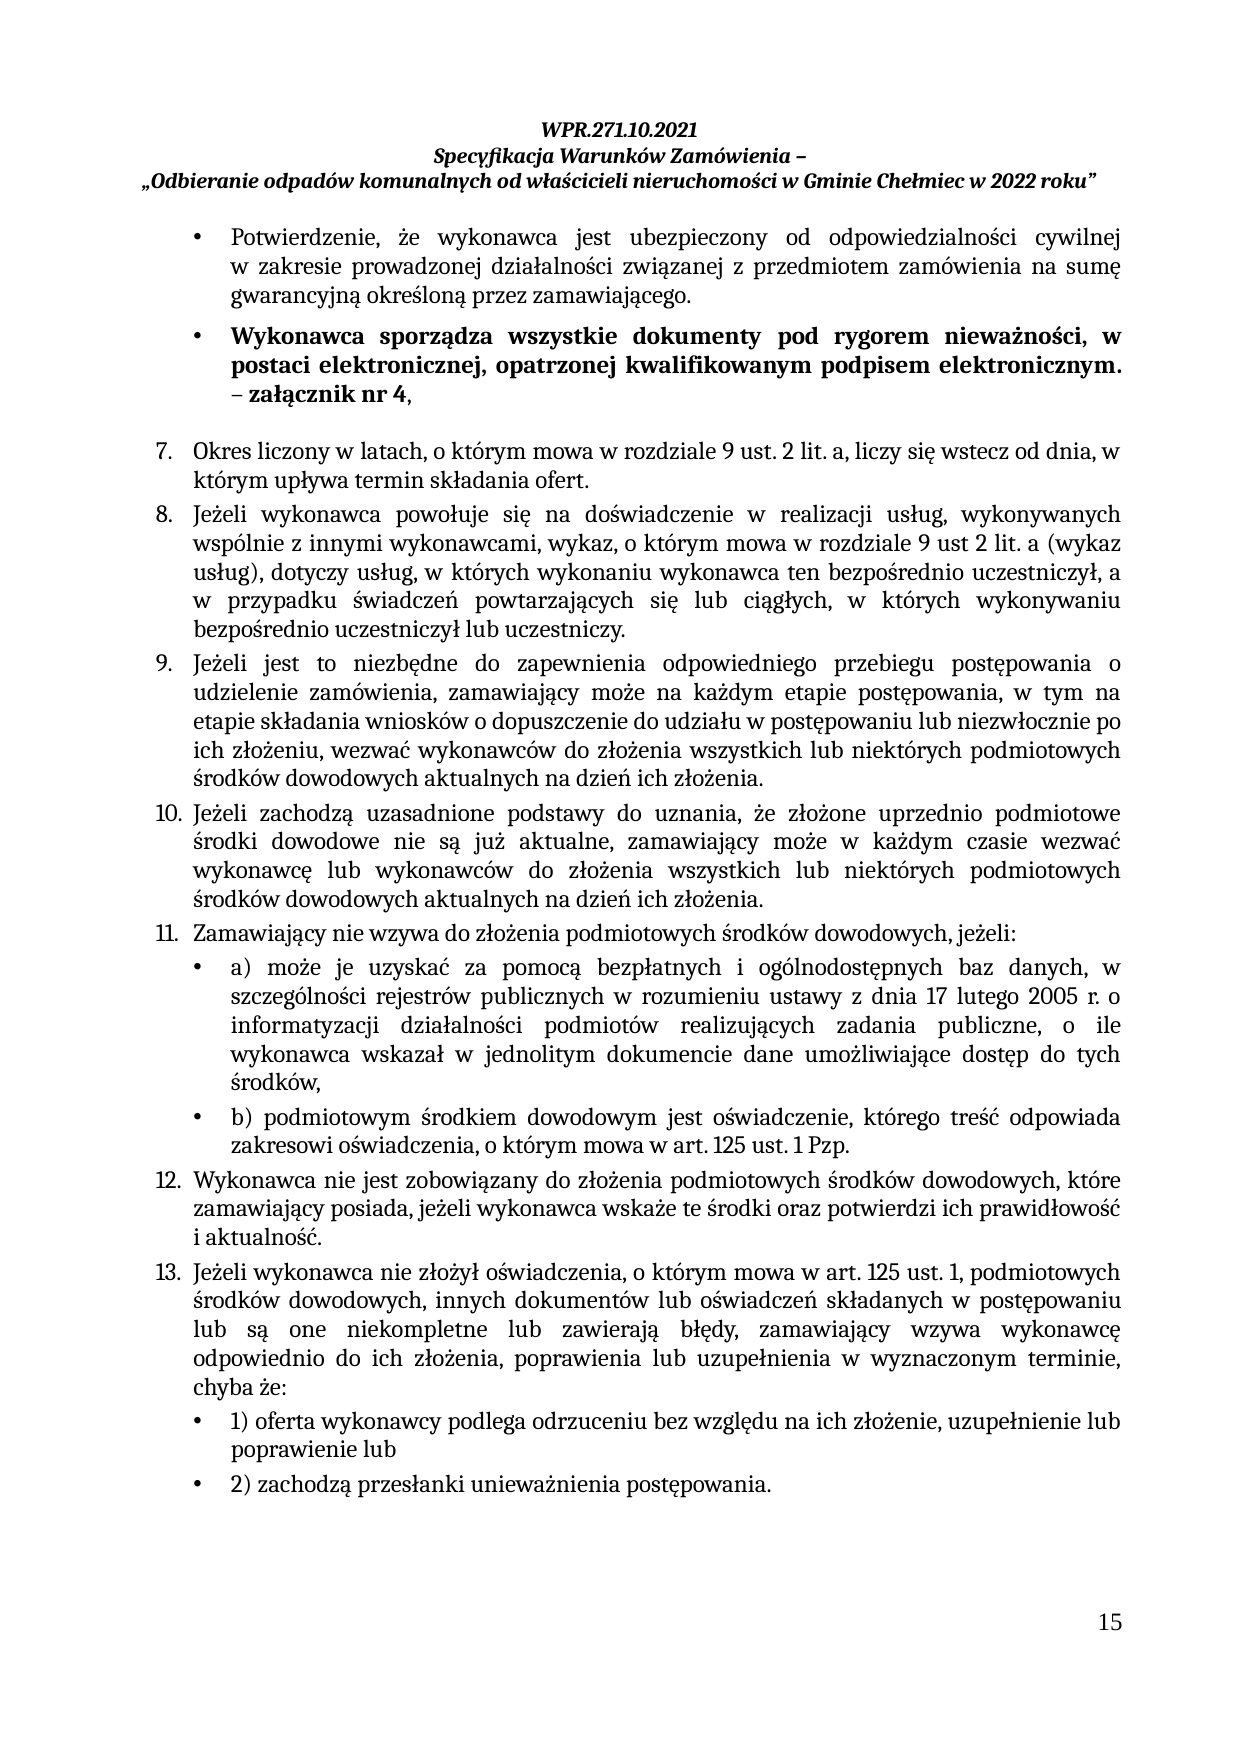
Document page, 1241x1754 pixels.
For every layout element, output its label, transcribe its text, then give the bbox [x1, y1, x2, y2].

list Jeżeli jest to niezbędne do zapewnienia odpowiedniego przebiegu postępowania o udzielenie zamówienia, zamawiający może na każdym etapie postępowania, w tym na etapie składania wniosków o dopuszczenie do udziału w postępowaniu lub niezwłocznie po ich złożeniu, wezwać wykonawców do złożenia wszystkich lub niektórych podmiotowych środków dowodowych aktualnych na dzień ich złożenia. [156, 649, 1122, 793]
list a) może je uzyskać za pomocą bezpłatnych i ogólnodostępnych baz danych, w szczególności rejestrów publicznych w rozumieniu ustawy z dnia 17 lutego 2005 r. o informatyzacji działalności podmiotów realizujących zadania publiczne, o ile wykonawca wskazał w jednolitym dokumencie dane umożliwiające dostęp do tych środków, [193, 953, 1122, 1097]
list Jeżeli wykonawca nie złożył oświadczenia, o którym mowa w art. 125 ust. 1, podmiotowych środków dowodowych, innych dokumentów lub oświadczeń składanych w postępowaniu lub są one niekompletne lub zawierają błędy, zamawiający wzywa wykonawcę odpowiednio do ich złożenia, poprawienia lub uzupełnienia w wyznaczonym terminie, chyba że: [156, 1257, 1122, 1401]
list Zamawiający nie wzywa do złożenia podmiotowych środków dowodowych, jeżeli: [156, 919, 1122, 948]
list Jeżeli wykonawca powołuje się na doświadczenie w realizacji usług, wykonywanych wspólnie z innymi wykonawcami, wykaz, o którym mowa w rozdziale 9 ust 2 lit. a (wykaz usług), dotyczy usług, w których wykonaniu wykonawca ten bezpośrednio uczestniczył, a w przypadku świadczeń powtarzających się lub ciągłych, w których wykonywaniu bezpośrednio uczestniczył lub uczestniczy. [156, 500, 1122, 644]
list 2) zachodzą przesłanki unieważnienia postępowania. [193, 1470, 1122, 1498]
list Wykonawca nie jest zobowiązany do złożenia podmiotowych środków dowodowych, które zamawiający posiada, jeżeli wykonawca wskaże te środki oraz potwierdzi ich prawidłowość i aktualność. [156, 1166, 1122, 1252]
list b) podmiotowym środkiem dowodowym jest oświadczenie, którego treść odpowiada zakresowi oświadczenia, o którym mowa w art. 125 ust. 1 Pzp. [193, 1103, 1122, 1160]
list Jeżeli zachodzą uzasadnione podstawy do uznania, że złożone uprzednio podmiotowe środki dowodowe nie są już aktualne, zamawiający może w każdym czasie wezwać wykonawcę lub wykonawców do złożenia wszystkich lub niektórych podmiotowych środków dowodowych aktualnych na dzień ich złożenia. [156, 798, 1122, 913]
list Wykonawca sporządza wszystkie dokumenty pod rygorem nieważności, w postaci elektronicznej, opatrzonej kwalifikowanym podpisem elektronicznym. – załącznik nr 4, [193, 322, 1122, 408]
list 1) oferta wykonawcy podlega odrzuceniu bez względu na ich złożenie, uzupełnienie lub poprawienie lub [193, 1407, 1122, 1464]
list Potwierdzenie, że wykonawca jest ubezpieczony od odpowiedzialności cywilnej w zakresie prowadzonej działalności związanej z przedmiotem zamówienia na sumę gwarancyjną określoną przez zamawiającego. [193, 223, 1122, 309]
list Okres liczony w latach, o którym mowa w rozdziale 9 ust. 2 lit. a, liczy się wstecz od dnia, w którym upływa termin składania ofert. [156, 437, 1122, 494]
